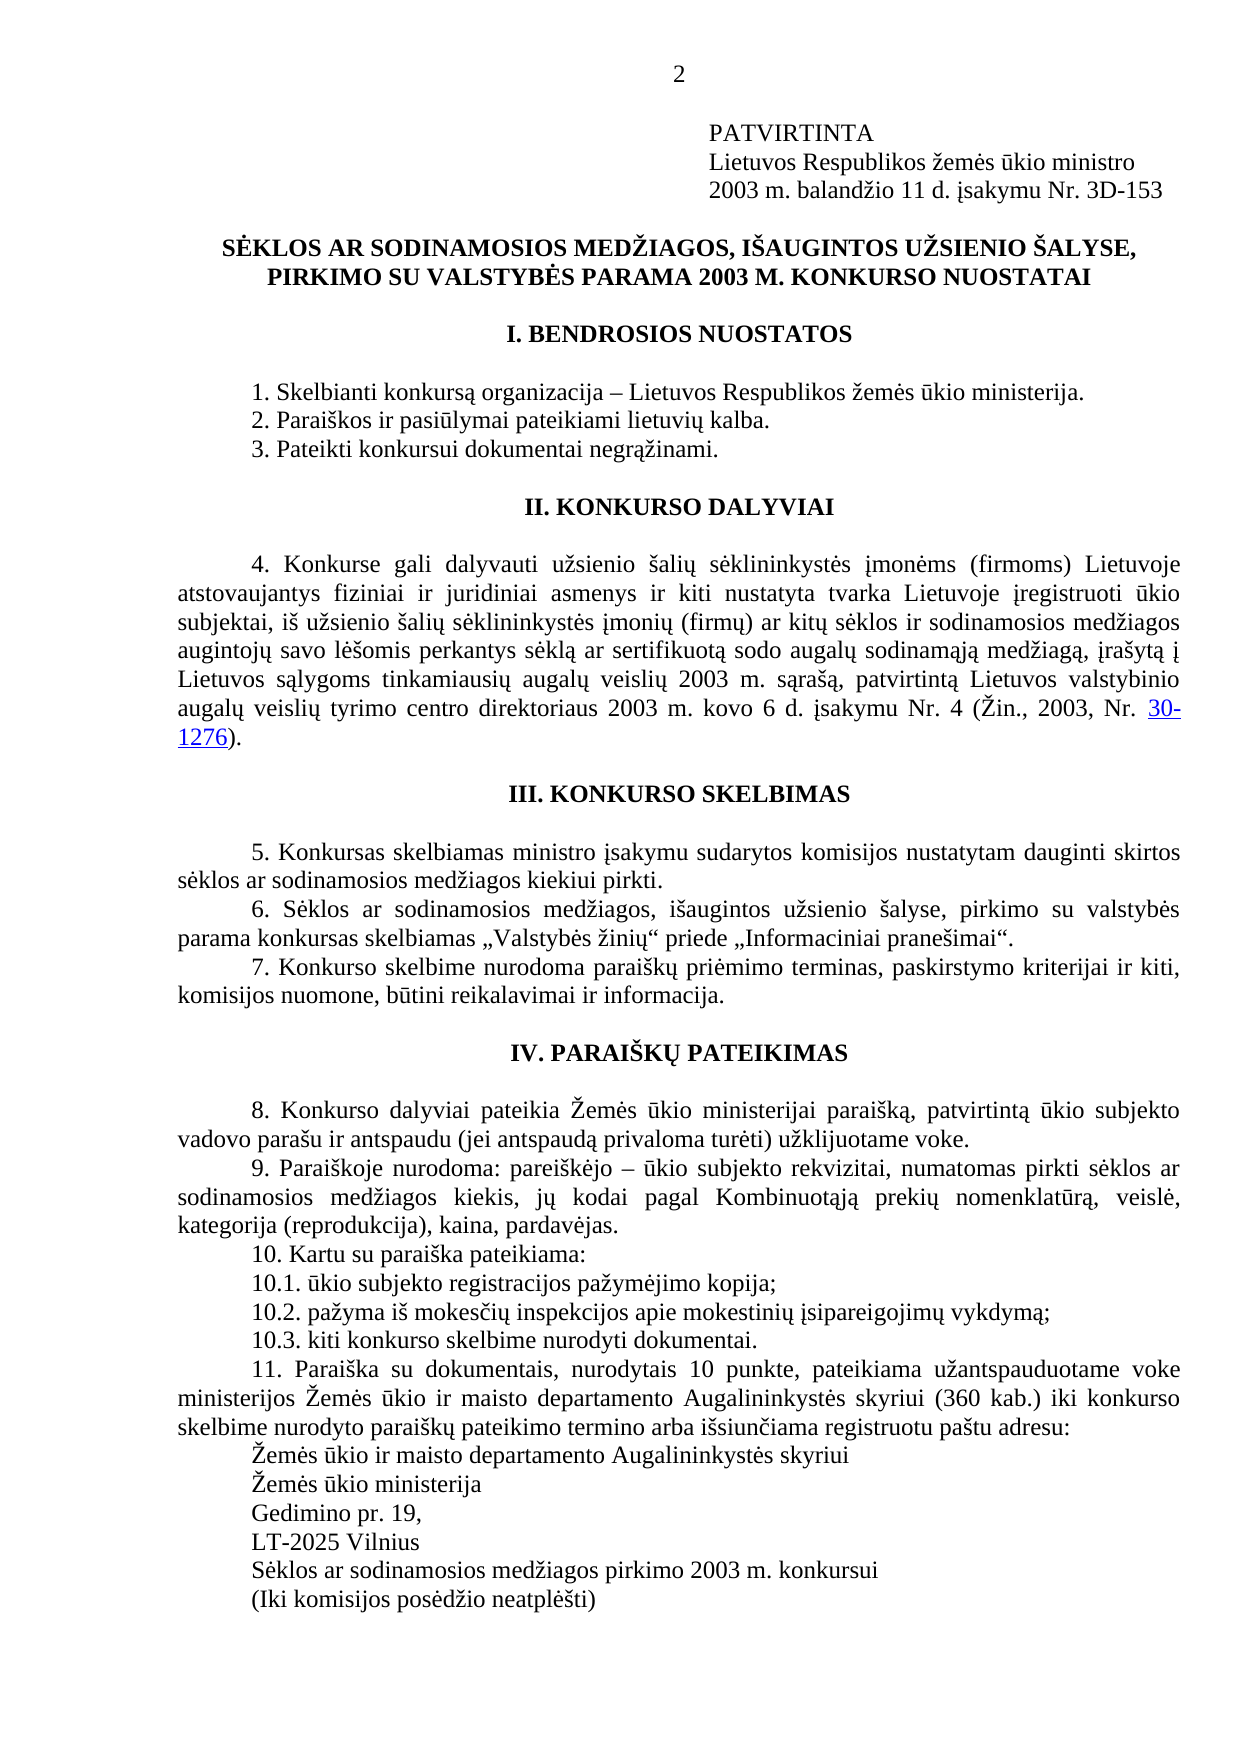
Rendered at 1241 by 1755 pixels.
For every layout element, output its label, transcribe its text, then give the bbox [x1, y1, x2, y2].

text 2003 m. balandžio 11 d. įsakymu Nr. 3D-153 [177, 176, 1181, 204]
text 9. Paraiškoje nurodoma: pareiškėjo – ūkio subjekto rekvizitai, numatomas pirkti sėklos ar sodinamosios medžiagos kiekis, jų kodai pagal Kombinuotąją prekių nomenklatūrą, veislė, kategorija (reprodukcija), kaina, pardavėjas. [177, 1153, 1181, 1239]
text IV. PARAIŠKŲ PATEIKIMAS [177, 1038, 1181, 1067]
text II. KONKURSO DALYVIAI [177, 492, 1181, 521]
text 5. Konkursas skelbiamas ministro įsakymu sudarytos komisijos nustatytam dauginti skirtos sėklos ar sodinamosios medžiagos kiekiui pirkti. [177, 837, 1181, 894]
text 1. Skelbianti konkursą organizacija – Lietuvos Respublikos žemės ūkio ministerija. [177, 377, 1181, 406]
text 11. Paraiška su dokumentais, nurodytais 10 punkte, pateikiama užantspauduotame voke ministerijos Žemės ūkio ir maisto departamento Augalininkystės skyriui (360 kab.) iki konkurso skelbime nurodyto paraiškų pateikimo termino arba išsiunčiama registruotu paštu adresu: [177, 1354, 1181, 1441]
text (Iki komisijos posėdžio neatplėšti) [177, 1584, 1181, 1613]
text 7. Konkurso skelbime nurodoma paraiškų priėmimo terminas, paskirstymo kriterijai ir kiti, komisijos nuomone, būtini reikalavimai ir informacija. [177, 952, 1181, 1009]
text SĖKLOS AR SODINAMOSIOS MEDŽIAGOS, IŠAUGINTOS UŽSIENIO ŠALYSE, PIRKIMO SU VALSTYBĖS PARAMA 2003 M. KONKURSO NUOSTATAI [177, 233, 1181, 291]
text patvirtinta [177, 118, 1181, 147]
text Žemės ūkio ministerija [177, 1469, 1181, 1498]
text 10. Kartu su paraiška pateikiama: [177, 1239, 1181, 1268]
text Žemės ūkio ir maisto departamento Augalininkystės skyriui [177, 1441, 1181, 1469]
text Gedimino pr. 19, [177, 1498, 1181, 1527]
text 10.2. pažyma iš mokesčių inspekcijos apie mokestinių įsipareigojimų vykdymą; [177, 1297, 1181, 1326]
text 4. Konkurse gali dalyvauti užsienio šalių sėklininkystės įmonėms (firmoms) Lietuvoje atstovaujantys fiziniai ir juridiniai asmenys ir kiti nustatyta tvarka Lietuvoje įregistruoti ūkio subjektai, iš užsienio šalių sėklininkystės įmonių (firmų) ar kitų sėklos ir sodinamosios medžiagos augintojų savo lėšomis perkantys sėklą ar sertifikuotą sodo augalų sodinamąją medžiagą, įrašytą į Lietuvos sąlygoms tinkamiausių augalų veislių 2003 m. sąrašą, patvirtintą Lietuvos valstybinio augalų veislių tyrimo centro direktoriaus 2003 m. kovo 6 d. įsakymu Nr. 4 (Žin., 2003, Nr. 30-1276). [177, 549, 1181, 751]
text I. BENDROSIOS NUOSTATOS [177, 319, 1181, 348]
text LT-2025 Vilnius [177, 1527, 1181, 1556]
text 6. Sėklos ar sodinamosios medžiagos, išaugintos užsienio šalyse, pirkimo su valstybės parama konkursas skelbiamas „Valstybės žinių“ priede „Informaciniai pranešimai“. [177, 894, 1181, 952]
text 3. Pateikti konkursui dokumentai negrąžinami. [177, 434, 1181, 463]
text Lietuvos Respublikos žemės ūkio ministro [177, 147, 1181, 176]
text 8. Konkurso dalyviai pateikia Žemės ūkio ministerijai paraišką, patvirtintą ūkio subjekto vadovo parašu ir antspaudu (jei antspaudą privaloma turėti) užklijuotame voke. [177, 1096, 1181, 1153]
text 10.1. ūkio subjekto registracijos pažymėjimo kopija; [177, 1268, 1181, 1297]
text Sėklos ar sodinamosios medžiagos pirkimo 2003 m. konkursui [177, 1556, 1181, 1584]
text III. KONKURSO SKELBIMAS [177, 779, 1181, 808]
text 10.3. kiti konkurso skelbime nurodyti dokumentai. [177, 1326, 1181, 1354]
text 2. Paraiškos ir pasiūlymai pateikiami lietuvių kalba. [177, 406, 1181, 434]
